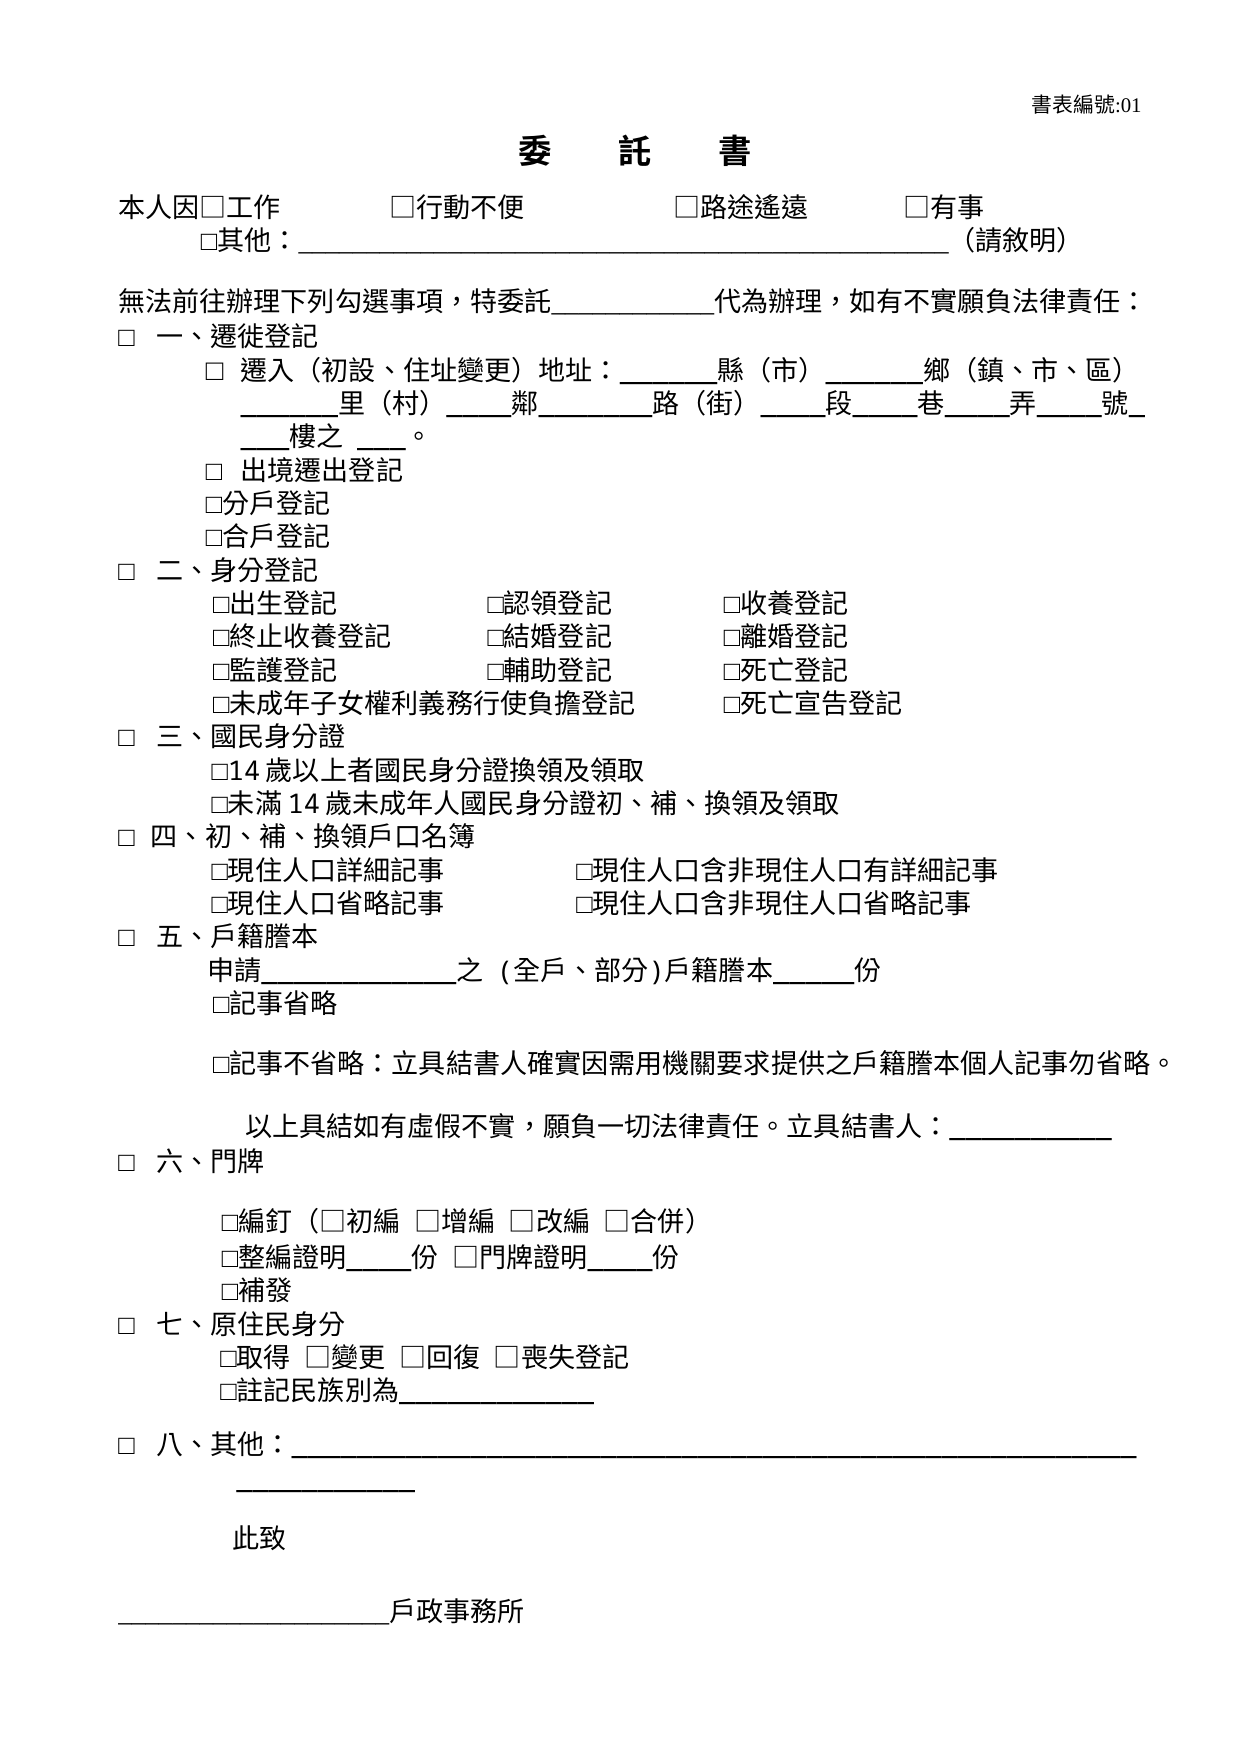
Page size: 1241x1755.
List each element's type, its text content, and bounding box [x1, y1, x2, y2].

text □註記民族別為____________ [220, 1374, 1152, 1407]
text □ 四、初、補、換領戶口名簿 [118, 820, 1152, 853]
list 出境遷出登記 [206, 453, 1152, 487]
list 六、門牌 [118, 1145, 1152, 1178]
text □分戶登記 [206, 487, 1152, 520]
text ____________________戶政事務所 [118, 1568, 1152, 1630]
text □未成年子女權利義務行使負擔登記 □死亡宣告登記 [213, 687, 1152, 720]
text □補發 [222, 1274, 1152, 1307]
text □編釘（□初編 □增編 □改編 □合併） [222, 1178, 1152, 1241]
text □其他：________________________________________________（請敘明） [201, 224, 1152, 257]
text □合戶登記 [206, 520, 1152, 553]
text □記事省略 [213, 987, 1152, 1020]
list 一、遷徙登記 [118, 320, 1152, 353]
text 此致 [118, 1495, 1152, 1557]
list 三、國民身分證 [118, 720, 1152, 753]
text 本人因□工作 □行動不便 □路途遙遠 □有事 [118, 191, 1152, 224]
text □記事不省略：立具結書人確實因需用機關要求提供之戶籍謄本個人記事勿省略。以上具結如有虛假不實，願負一切法律責任。立具結書人：__________ [213, 1020, 1152, 1145]
text □監護登記 □輔助登記 □死亡登記 [213, 653, 1152, 687]
text □整編證明____份 □門牌證明____份 [222, 1241, 1152, 1274]
text □取得 □變更 □回復 □喪失登記 [220, 1341, 1152, 1374]
text □14歲以上者國民身分證換領及領取 [211, 753, 1152, 787]
list 二、身分登記 [118, 553, 1152, 587]
text □終止收養登記 □結婚登記 □離婚登記 [213, 620, 1152, 653]
list 五、戶籍謄本 [118, 920, 1152, 953]
text □現住人口詳細記事 □現住人口含非現住人口有詳細記事 [211, 853, 1152, 887]
text 委 託 書 [118, 135, 1152, 170]
text 無法前往辦理下列勾選事項，特委託____________代為辦理，如有不實願負法律責任： [118, 257, 1152, 320]
text □出生登記 □認領登記 □收養登記 [213, 587, 1152, 620]
list 七、原住民身分 [118, 1307, 1152, 1341]
text 申請____________之 (全戶、部分)戶籍謄本_____份 [207, 953, 1152, 987]
text □現住人口省略記事 □現住人口含非現住人口省略記事 [211, 887, 1152, 920]
list 遷入（初設、住址變更）地址：______縣（市）______鄉（鎮、市、區）______里（村）____鄰_______路（街）____段____巷____弄____號____樓之 ___。 [206, 353, 1152, 453]
text □未滿14歲未成年人國民身分證初、補、換領及領取 [211, 787, 1152, 820]
list 八、其他：_______________________________________________________________ [118, 1428, 1152, 1495]
